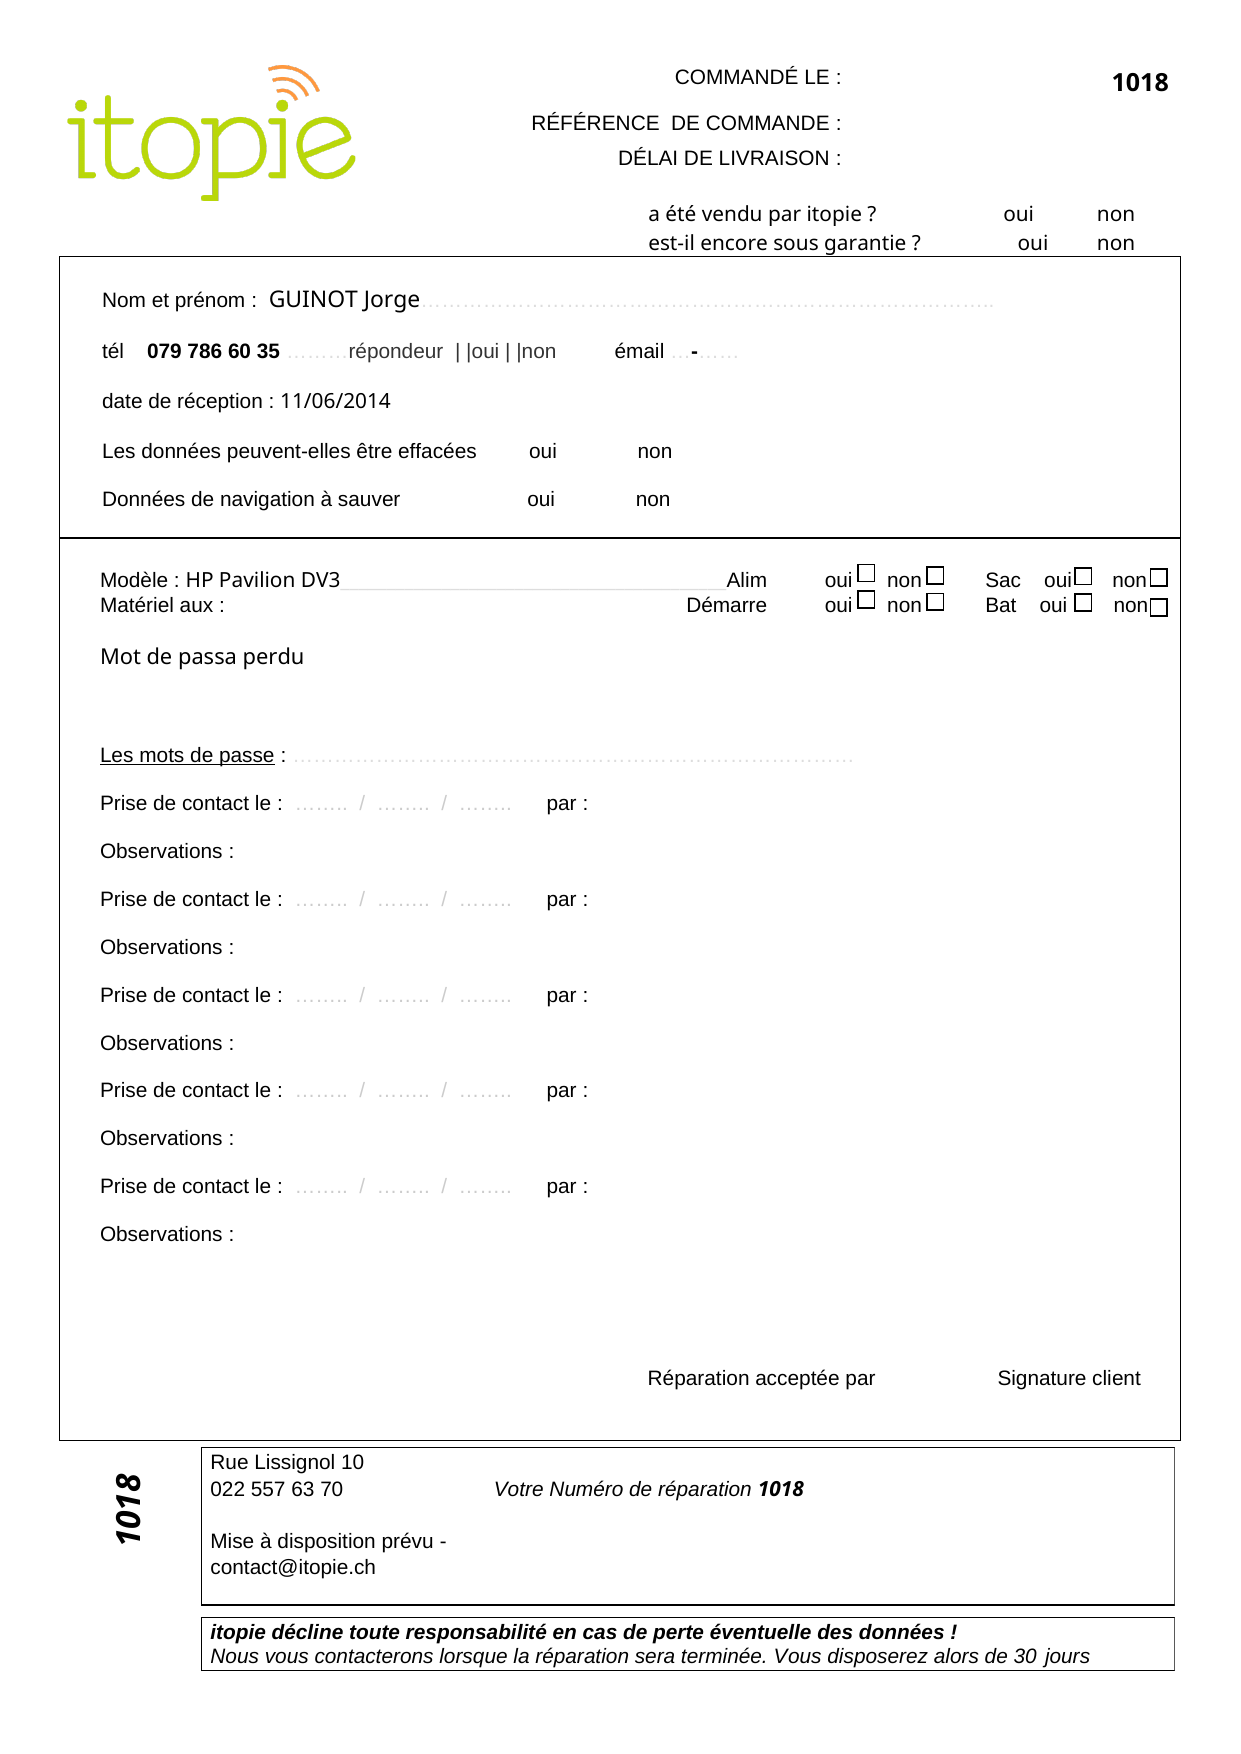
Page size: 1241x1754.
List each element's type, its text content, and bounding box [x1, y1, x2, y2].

text Observations : [60, 931, 1180, 958]
text Observations : [60, 836, 1180, 863]
text Les mots de passe : ……………………………………………………………………… [60, 740, 1180, 767]
text est-il encore sous garantie ? oui non [59, 228, 1181, 256]
table_header Rue Lissignol 10 022 557 63 70 Votre Numéro de réparation 1018 Mise à disposition prévu - contact@itopie.ch [195, 1441, 1180, 1611]
text Prise de contact le : …….. / …….. / …….. par : [60, 788, 1180, 815]
text Matériel aux : Démarre oui non Bat oui non [60, 590, 1180, 617]
text Mot de passa perdu [60, 638, 1180, 671]
text Modèle : HP Pavilion DV3 Alim oui non Sac oui non [60, 562, 856, 590]
text date de réception : 11/06/2014 [60, 383, 1180, 415]
text Prise de contact le : …….. / …….. / …….. par : [60, 979, 1180, 1006]
text Les données peuvent-elles être effacées oui non [60, 436, 1180, 463]
table_header 1018 [59, 1441, 195, 1677]
text a été vendu par itopie ? oui non [59, 199, 1181, 228]
table_cell itopie décline toute responsabilité en cas de perte éventuelle des données ! Nous vous contacterons lorsque la réparation sera terminée. Vous disposerez alors de 30 jours [195, 1611, 1180, 1677]
table_cell DÉLAI DE LIVRAISON : [490, 140, 847, 175]
text Prise de contact le : …….. / …….. / …….. par : [60, 1171, 1180, 1198]
table_cell [847, 140, 1180, 175]
text Prise de contact le : …….. / …….. / …….. par : [60, 883, 1180, 911]
text Données de navigation à sauver oui non [60, 484, 1180, 511]
table_cell [847, 105, 1180, 140]
text Réparation acceptée par Signature client [60, 1363, 1180, 1390]
picture [67, 65, 356, 201]
table_header 1018 [847, 59, 1180, 104]
text Observations : [60, 1219, 1180, 1246]
text tél 079 786 60 35 ………répondeur | |oui | |non émail …-…… [60, 335, 1180, 362]
table_header COMMANDÉ LE : [490, 59, 847, 104]
text Modèle : HP Pavilion DV3 Alim oui non Sac oui non [948, 562, 1180, 590]
text Modèle : HP Pavilion DV3 Alim oui non Sac oui non [879, 562, 925, 590]
text Observations : [60, 1027, 1180, 1054]
table_cell RÉFÉRENCE DE COMMANDE : [490, 105, 847, 140]
text Nom et prénom : GUINOT Jorge……………………………………………………………………….. [60, 280, 1180, 314]
text Prise de contact le : …….. / …….. / …….. par : [60, 1075, 1180, 1102]
text Observations : [60, 1123, 1180, 1150]
